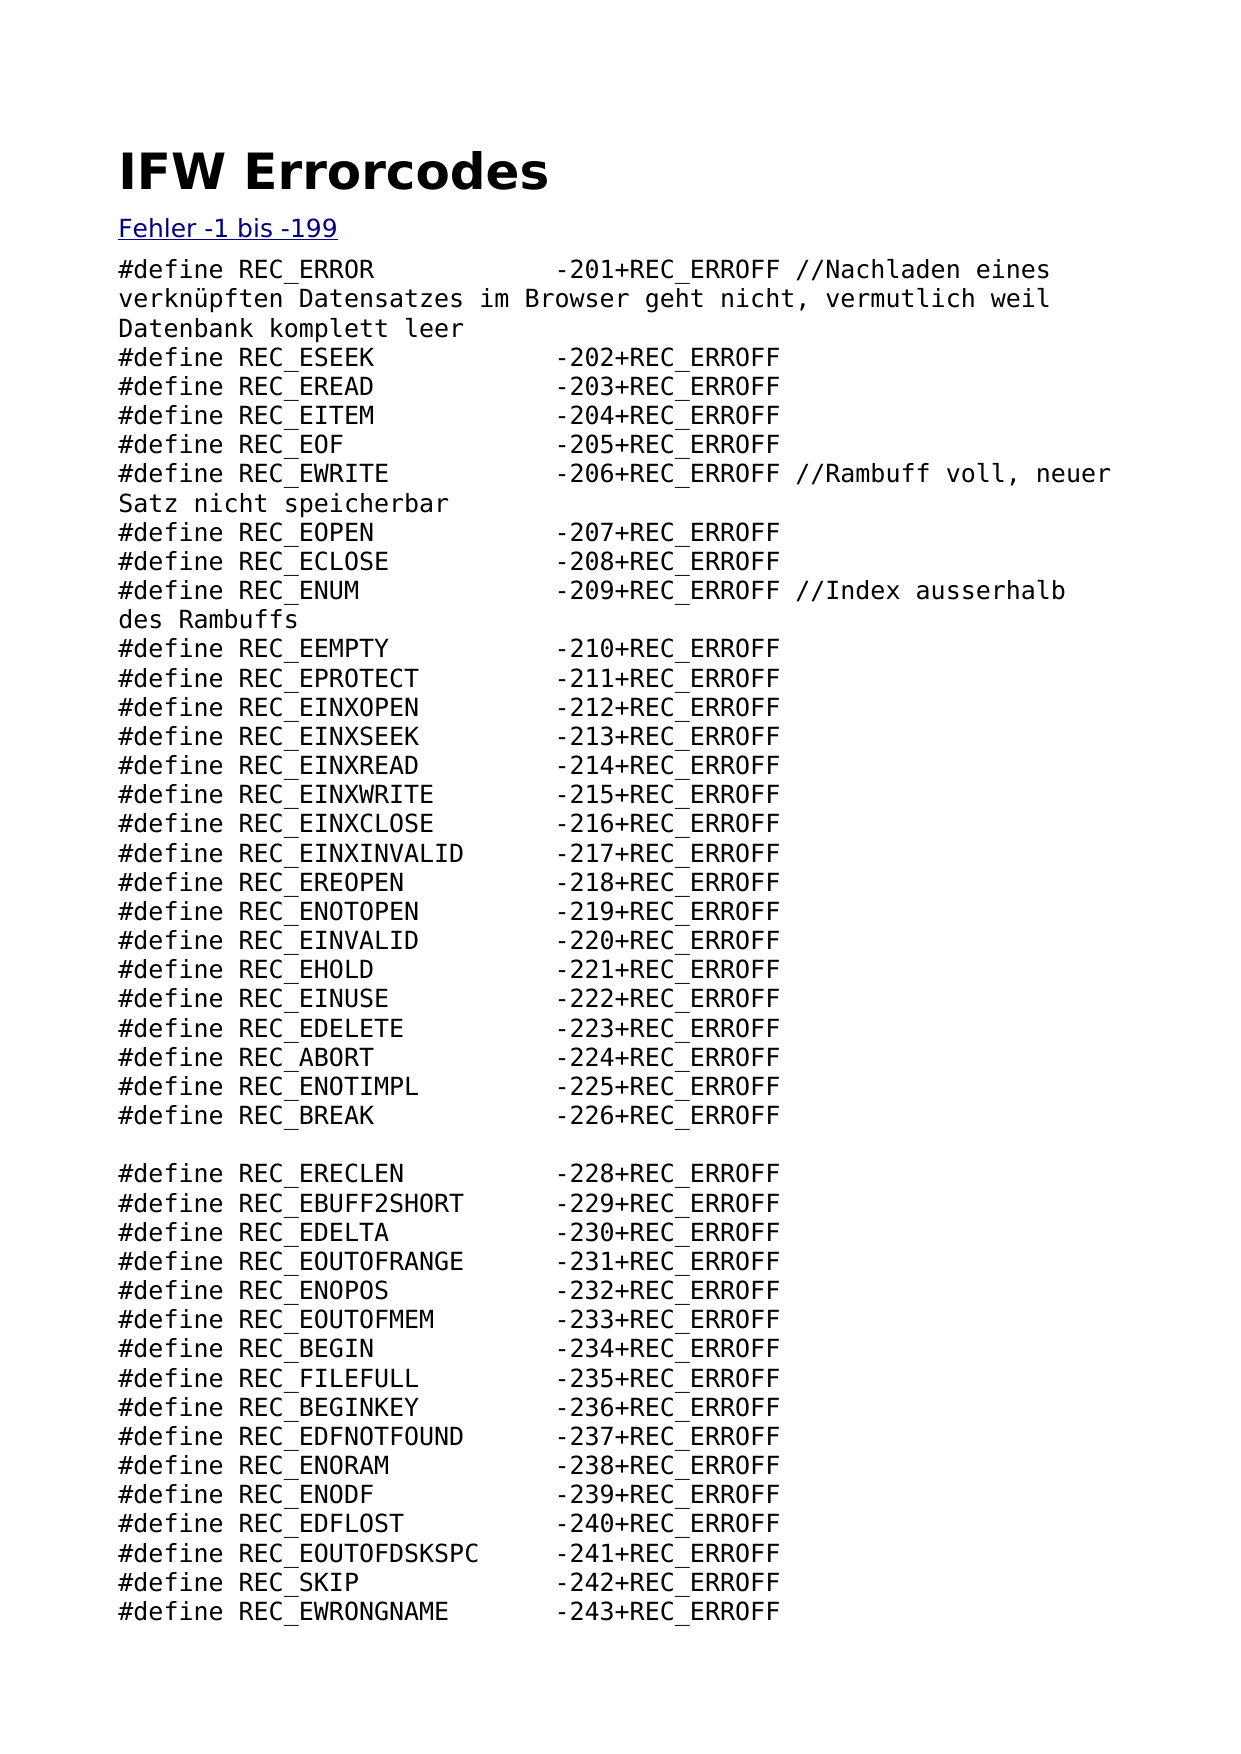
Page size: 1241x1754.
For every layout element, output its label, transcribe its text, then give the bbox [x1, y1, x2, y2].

subtitle IFW Errorcodes [118, 143, 1122, 201]
text Fehler -1 bis -199 [118, 214, 1122, 243]
text #define REC_ERROR -201+REC_ERROFF //Nachladen eines verknüpften Datensatzes im Browser geht nicht, vermutlich weil Datenbank komplett leer #define REC_ESEEK -202+REC_ERROFF #define REC_EREAD -203+REC_ERROFF #define REC_EITEM -204+REC_ERROFF #define REC_EOF -205+REC_ERROFF #define REC_EWRITE -206+REC_ERROFF //Rambuff voll, neuer Satz nicht speicherbar #define REC_EOPEN -207+REC_ERROFF #define REC_ECLOSE -208+REC_ERROFF #define REC_ENUM -209+REC_ERROFF //Index ausserhalb des Rambuffs #define REC_EEMPTY -210+REC_ERROFF #define REC_EPROTECT -211+REC_ERROFF #define REC_EINXOPEN -212+REC_ERROFF #define REC_EINXSEEK -213+REC_ERROFF #define REC_EINXREAD -214+REC_ERROFF #define REC_EINXWRITE -215+REC_ERROFF #define REC_EINXCLOSE -216+REC_ERROFF #define REC_EINXINVALID -217+REC_ERROFF #define REC_EREOPEN -218+REC_ERROFF #define REC_ENOTOPEN -219+REC_ERROFF #define REC_EINVALID -220+REC_ERROFF #define REC_EHOLD -221+REC_ERROFF #define REC_EINUSE -222+REC_ERROFF #define REC_EDELETE -223+REC_ERROFF #define REC_ABORT -224+REC_ERROFF #define REC_ENOTIMPL -225+REC_ERROFF #define REC_BREAK -226+REC_ERROFF #define REC_ERECLEN -228+REC_ERROFF #define REC_EBUFF2SHORT -229+REC_ERROFF #define REC_EDELTA -230+REC_ERROFF #define REC_EOUTOFRANGE -231+REC_ERROFF #define REC_ENOPOS -232+REC_ERROFF #define REC_EOUTOFMEM -233+REC_ERROFF #define REC_BEGIN -234+REC_ERROFF #define REC_FILEFULL -235+REC_ERROFF #define REC_BEGINKEY -236+REC_ERROFF #define REC_EDFNOTFOUND -237+REC_ERROFF #define REC_ENORAM -238+REC_ERROFF #define REC_ENODF -239+REC_ERROFF #define REC_EDFLOST -240+REC_ERROFF #define REC_EOUTOFDSKSPC -241+REC_ERROFF #define REC_SKIP -242+REC_ERROFF #define REC_EWRONGNAME -243+REC_ERROFF [118, 256, 1122, 1626]
